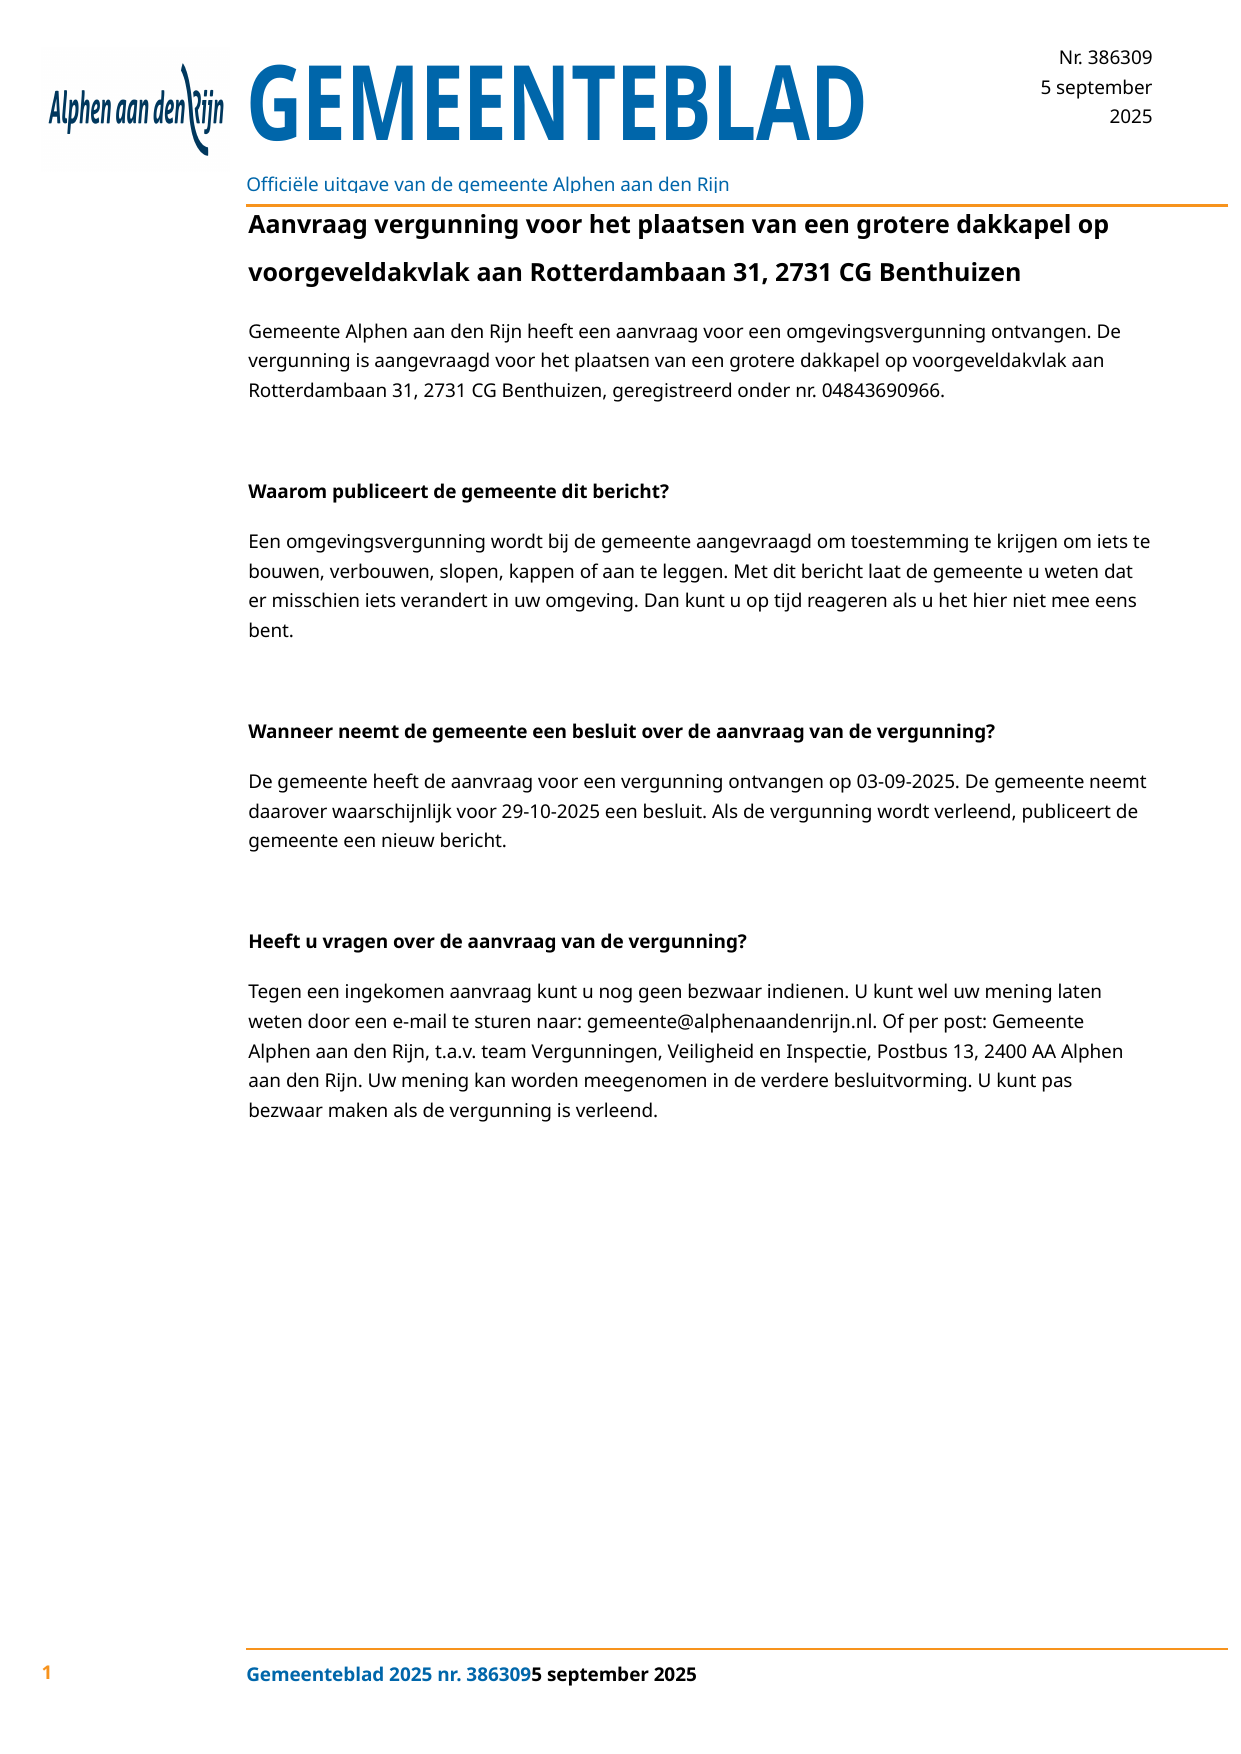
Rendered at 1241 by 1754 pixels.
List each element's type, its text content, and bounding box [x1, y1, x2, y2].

text Gemeente Alphen aan den Rijn heeft een aanvraag voor een omgevingsvergunning ontvangen. De vergunning is aangevraagd voor het plaatsen van een grotere dakkapel op voorgeveldakvlak aan Rotterdambaan 31, 2731 CG Benthuizen, geregistreerd onder nr. 04843690966. [248, 318, 1152, 403]
text Waarom publiceert de gemeente dit bericht? [248, 478, 1152, 504]
text Een omgevingsvergunning wordt bij de gemeente aangevraagd om toestemming te krijgen om iets te bouwen, verbouwen, slopen, kappen of aan te leggen. Met dit bericht laat de gemeente u weten dat er misschien iets verandert in uw omgeving. Dan kunt u op tijd reageren als u het hier niet mee eens bent. [248, 528, 1152, 643]
text Wanneer neemt de gemeente een besluit over de aanvraag van de vergunning? [248, 718, 1152, 744]
text Aanvraag vergunning voor het plaatsen van een grotere dakkapel op voorgeveldakvlak aan Rotterdambaan 31, 2731 CG Benthuizen [248, 207, 1152, 288]
text Tegen een ingekomen aanvraag kunt u nog geen bezwaar indienen. U kunt wel uw mening laten weten door een e-mail te sturen naar: gemeente@alphenaandenrijn.nl. Of per post: Gemeente Alphen aan den Rijn, t.a.v. team Vergunningen, Veiligheid en Inspectie, Postbus 13, 2400 AA Alphen aan den Rijn. Uw mening kan worden meegenomen in de verdere besluitvorming. U kunt pas bezwaar maken als de vergunning is verleend. [248, 979, 1152, 1123]
text Heeft u vragen over de aanvraag van de vergunning? [248, 928, 1152, 954]
picture [41, 47, 231, 172]
text De gemeente heeft de aanvraag voor een vergunning ontvangen op 03-09-2025. De gemeente neemt daarover waarschijnlijk voor 29-10-2025 een besluit. Als de vergunning wordt verleend, publiceert de gemeente een nieuw bericht. [248, 768, 1152, 853]
